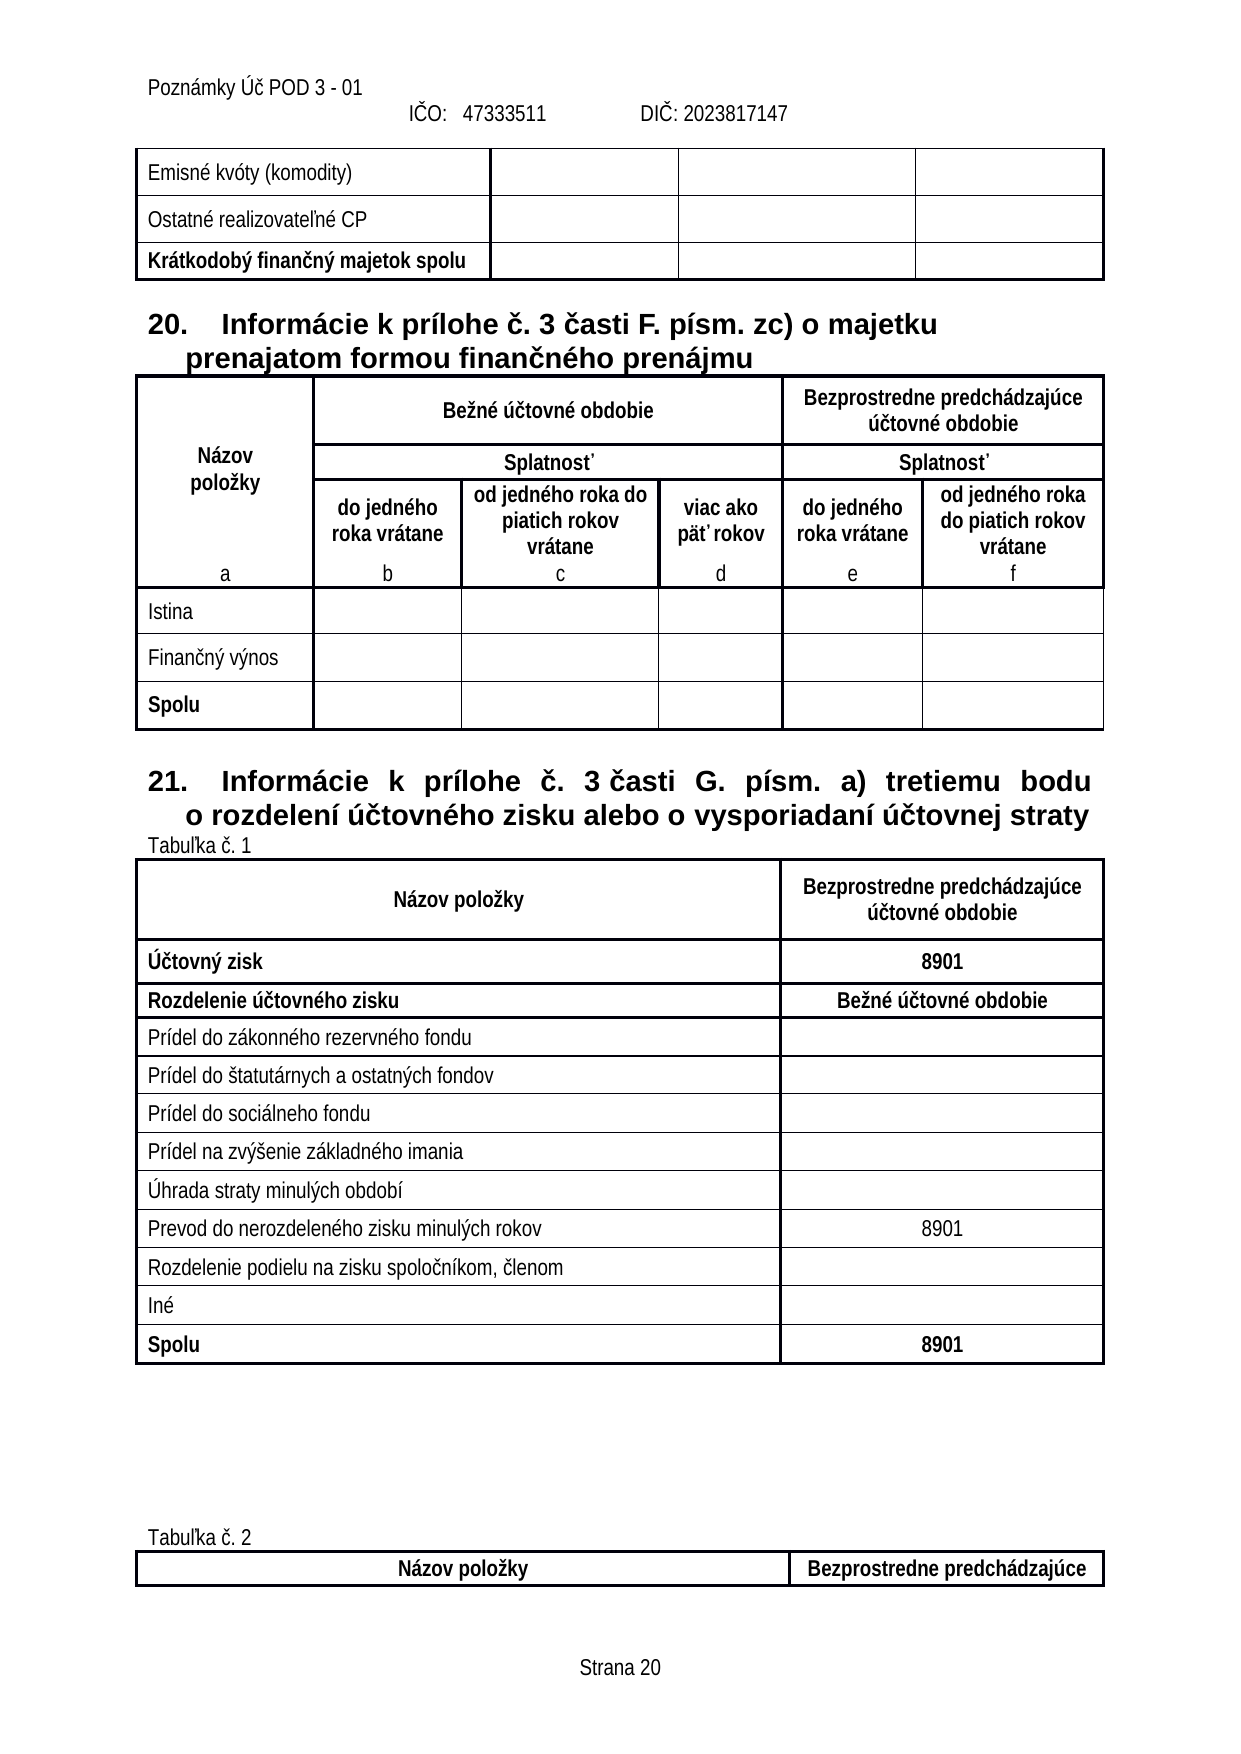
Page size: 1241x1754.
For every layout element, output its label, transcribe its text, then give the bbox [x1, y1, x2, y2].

table_cell [782, 1057, 1102, 1093]
table_cell f [924, 560, 1102, 586]
table_cell Rozdelenie podielu na zisku spoločníkom, členom [138, 1248, 779, 1285]
table_cell [679, 243, 915, 278]
title Informácie k prílohe č. 3 časti G. písm. a) tretiemu bodu o rozdelení účtovného zisku alebo o vysporiadaní účtovnej straty [148, 764, 1092, 832]
table_cell [916, 149, 1102, 195]
title Informácie k prílohe č. 3 časti F. písm. zc) o majetku prenajatom formou finančného prenájmu [148, 307, 1092, 374]
table_cell Emisné kvóty (komodity) [138, 149, 489, 195]
table_cell Prídel na zvýšenie základného imania [138, 1133, 779, 1170]
table_cell e [784, 560, 921, 586]
table_cell d [661, 560, 781, 586]
table_cell do jedného roka vrátane [784, 481, 921, 559]
table_cell [782, 1133, 1102, 1170]
table_cell [916, 196, 1102, 242]
table_cell [784, 682, 922, 728]
table_cell c [463, 560, 657, 586]
table_cell Prídel do zákonného rezervného fondu [138, 1019, 779, 1055]
table_cell [782, 1286, 1102, 1324]
table_cell [916, 243, 1102, 278]
table_header Bezprostredne predchádzajúce [791, 1553, 1102, 1584]
table_header Bezprostredne predchádzajúce účtovné obdobie [784, 378, 1102, 443]
table_cell [679, 149, 915, 195]
table_cell od jedného roka do piatich rokov vrátane [924, 481, 1102, 559]
table_cell 8901 [782, 1210, 1102, 1247]
table_header Názov položky [138, 1553, 788, 1584]
table_cell [923, 589, 1103, 633]
table_cell Prevod do nerozdeleného zisku minulých rokov [138, 1210, 779, 1247]
text Tabuľka č. 1 [148, 832, 1092, 858]
table_cell a [138, 560, 312, 586]
table_header Názov položky [138, 378, 312, 559]
table_cell Spolu [138, 682, 312, 728]
table_cell [462, 634, 658, 681]
table_cell [659, 634, 781, 681]
table_cell od jedného roka do piatich rokov vrátane [463, 481, 657, 559]
table_cell Účtovný zisk [138, 941, 779, 982]
table_cell Ostatné realizovateľné CP [138, 196, 489, 242]
table_cell Rozdelenie účtovného zisku [138, 985, 779, 1016]
table_cell [782, 1248, 1102, 1285]
table_cell [315, 682, 461, 728]
table_cell Prídel do sociálneho fondu [138, 1094, 779, 1132]
table_cell [462, 682, 658, 728]
table_cell [659, 682, 781, 728]
table_cell [492, 149, 678, 195]
table_cell Krátkodobý finančný majetok spolu [138, 243, 489, 278]
table_cell do jedného roka vrátane [315, 481, 460, 559]
table_cell viac ako päť rokov [661, 481, 781, 559]
table_header Názov položky [138, 861, 779, 938]
table_cell Prídel do štatutárnych a ostatných fondov [138, 1057, 779, 1093]
table_cell Úhrada straty minulých období [138, 1171, 779, 1208]
table_cell [315, 634, 461, 681]
table_cell Finančný výnos [138, 634, 312, 681]
table_cell [462, 589, 658, 633]
table_cell [679, 196, 915, 242]
table_header Bezprostredne predchádzajúce účtovné obdobie [782, 861, 1102, 938]
table_cell Splatnosť [784, 446, 1102, 477]
table_cell b [315, 560, 460, 586]
table_cell [315, 589, 461, 633]
table_cell [782, 1019, 1102, 1055]
table_cell [784, 634, 922, 681]
table_header Bežné účtovné obdobie [315, 378, 781, 443]
table_cell [492, 196, 678, 242]
table_cell Istina [138, 589, 312, 633]
table_cell 8901 [782, 1325, 1102, 1362]
table_cell Splatnosť [315, 446, 781, 477]
table_cell [492, 243, 678, 278]
table_cell Spolu [138, 1325, 779, 1362]
table_cell [659, 589, 781, 633]
table_cell [784, 589, 922, 633]
table_cell Iné [138, 1286, 779, 1324]
table_cell [782, 1094, 1102, 1132]
table_cell [782, 1171, 1102, 1208]
text Tabuľka č. 2 [148, 1523, 1092, 1550]
table_cell [923, 682, 1103, 728]
table_cell 8901 [782, 941, 1102, 982]
table_cell [923, 634, 1103, 681]
table_cell Bežné účtovné obdobie [782, 985, 1102, 1016]
